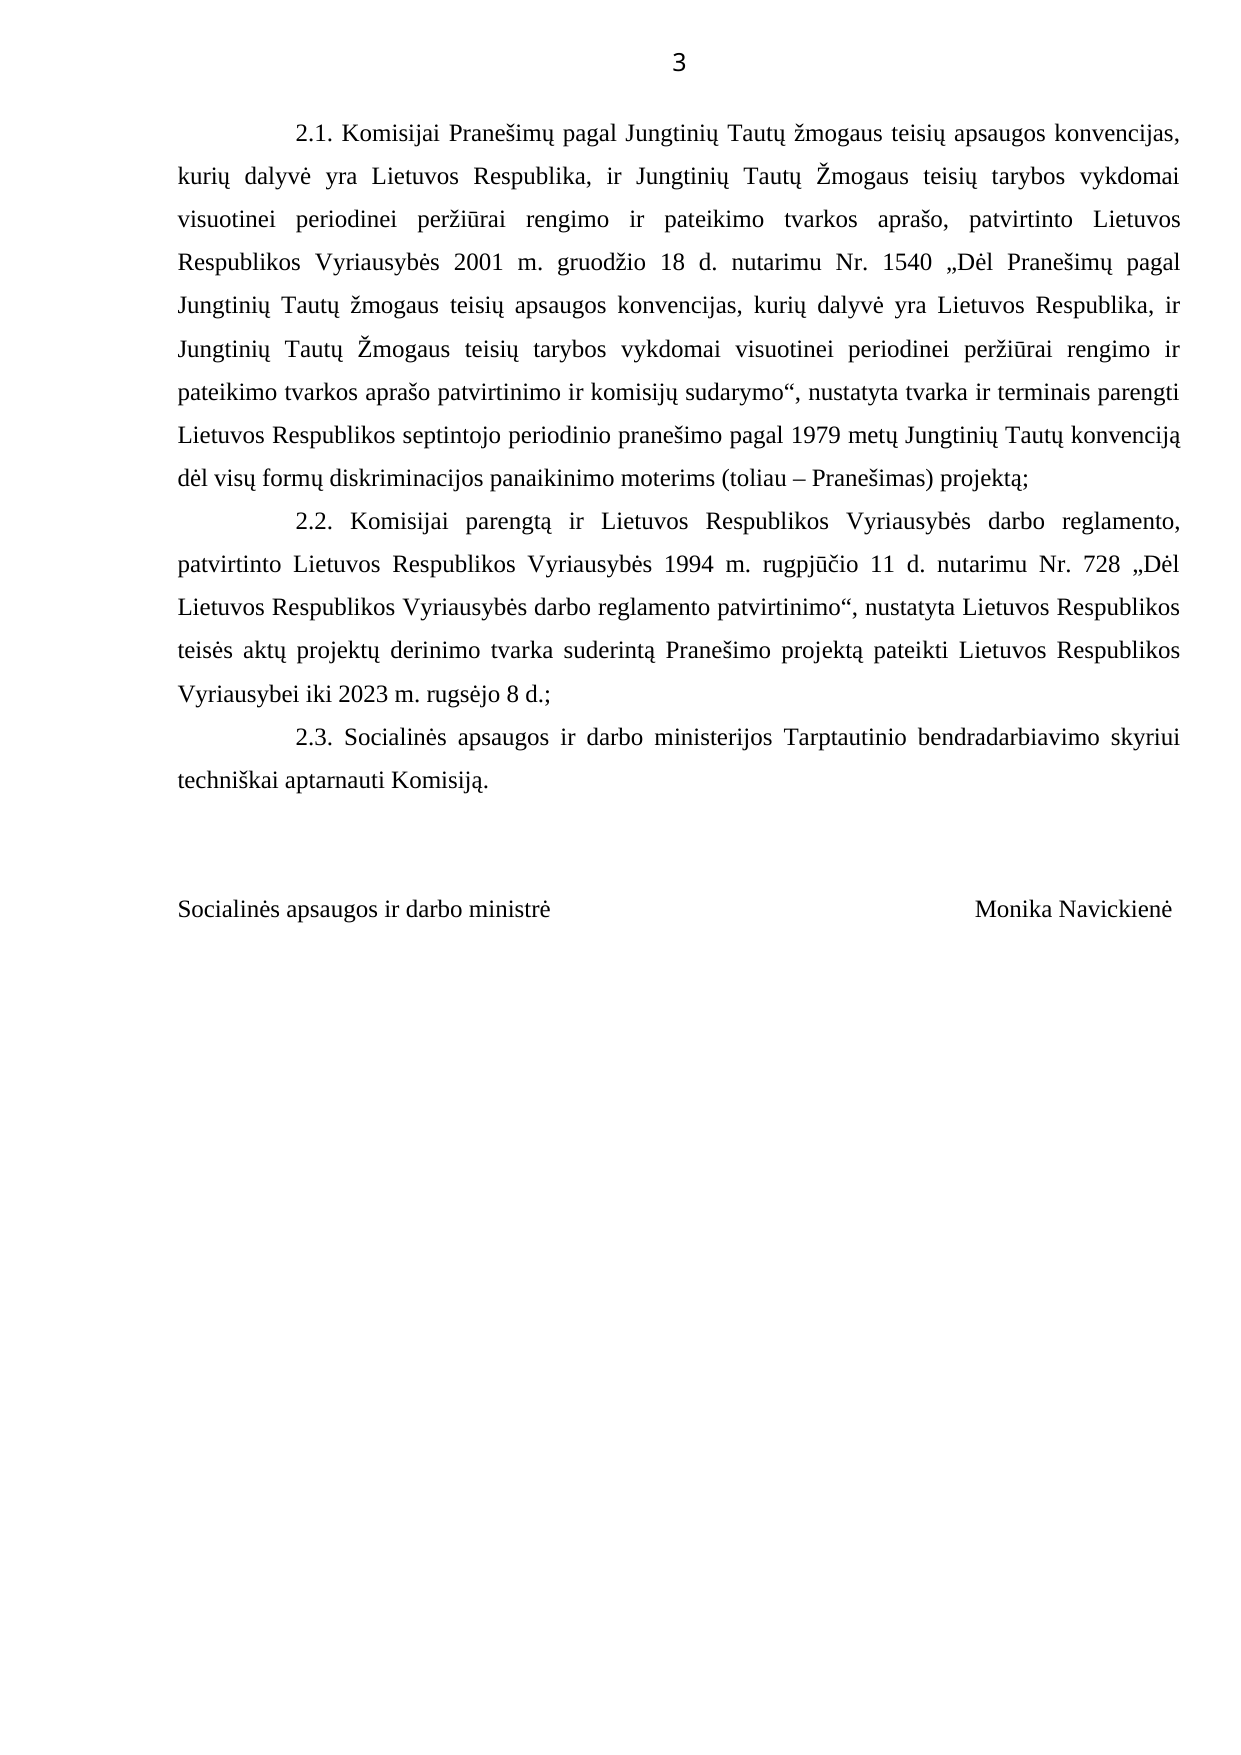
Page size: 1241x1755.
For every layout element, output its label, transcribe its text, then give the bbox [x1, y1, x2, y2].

text 2.1. Komisijai Pranešimų pagal Jungtinių Tautų žmogaus teisių apsaugos konvencijas, kurių dalyvė yra Lietuvos Respublika, ir Jungtinių Tautų Žmogaus teisių tarybos vykdomai visuotinei periodinei peržiūrai rengimo ir pateikimo tvarkos aprašo, patvirtinto Lietuvos Respublikos Vyriausybės 2001 m. gruodžio 18 d. nutarimu Nr. 1540 „Dėl Pranešimų pagal Jungtinių Tautų žmogaus teisių apsaugos konvencijas, kurių dalyvė yra Lietuvos Respublika, ir Jungtinių Tautų Žmogaus teisių tarybos vykdomai visuotinei periodinei peržiūrai rengimo ir pateikimo tvarkos aprašo patvirtinimo ir komisijų sudarymo“, nustatyta tvarka ir terminais parengti Lietuvos Respublikos septintojo periodinio pranešimo pagal 1979 metų Jungtinių Tautų konvenciją dėl visų formų diskriminacijos panaikinimo moterims (toliau – Pranešimas) projektą; [177, 118, 1181, 492]
text 2.3. Socialinės apsaugos ir darbo ministerijos Tarptautinio bendradarbiavimo skyriui techniškai aptarnauti Komisiją. [177, 722, 1181, 794]
text Socialinės apsaugos ir darbo ministrė Monika Navickienė [177, 894, 1181, 923]
text 2.2. Komisijai parengtą ir Lietuvos Respublikos Vyriausybės darbo reglamento, patvirtinto Lietuvos Respublikos Vyriausybės 1994 m. rugpjūčio 11 d. nutarimu Nr. 728 „Dėl Lietuvos Respublikos Vyriausybės darbo reglamento patvirtinimo“, nustatyta Lietuvos Respublikos teisės aktų projektų derinimo tvarka suderintą Pranešimo projektą pateikti Lietuvos Respublikos Vyriausybei iki 2023 m. rugsėjo 8 d.; [177, 506, 1181, 707]
